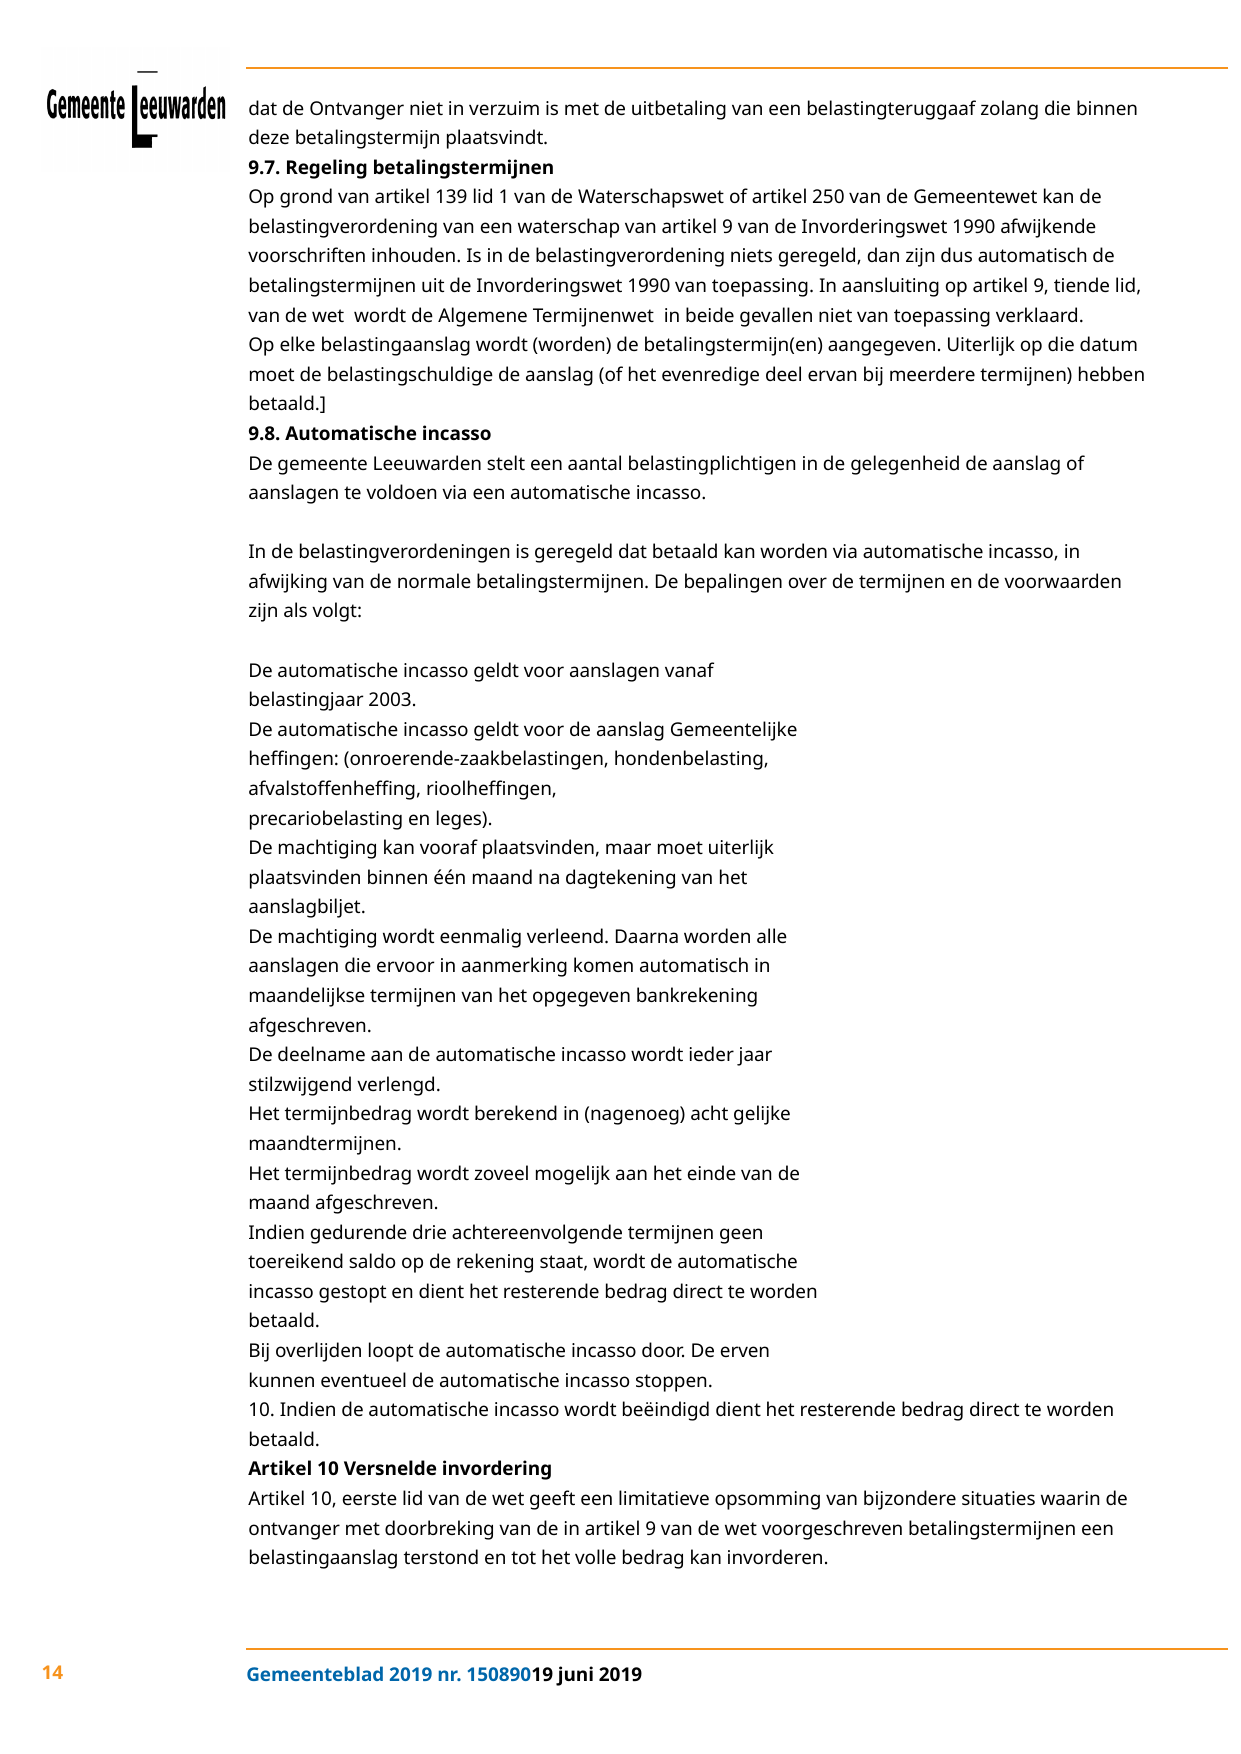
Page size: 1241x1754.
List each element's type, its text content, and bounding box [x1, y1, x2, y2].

text Op elke belastingaanslag wordt (worden) de betalingstermijn(en) aangegeven. Uiterlijk op die datum moet de belastingschuldige de aanslag (of het evenredige deel ervan bij meerdere termijnen) hebben betaald.] [248, 331, 1152, 416]
text Bij overlijden loopt de automatische incasso door. De erven [248, 1337, 1152, 1363]
text afvalstoffenheffing, rioolheffingen, [248, 775, 1152, 801]
text Het termijnbedrag wordt zoveel mogelijk aan het einde van de [248, 1160, 1152, 1186]
text maandelijkse termijnen van het opgegeven bankrekening [248, 982, 1152, 1008]
text 10. Indien de automatische incasso wordt beëindigd dient het resterende bedrag direct te worden betaald. [248, 1396, 1152, 1452]
text maand afgeschreven. [248, 1189, 1152, 1215]
text precariobelasting en leges). [248, 805, 1152, 831]
text maandtermijnen. [248, 1130, 1152, 1156]
text De machtiging kan vooraf plaatsvinden, maar moet uiterlijk [248, 834, 1152, 860]
text De gemeente Leeuwarden stelt een aantal belastingplichtigen in de gelegenheid de aanslag of aanslagen te voldoen via een automatische incasso. [248, 450, 1152, 505]
text De automatische incasso geldt voor de aanslag Gemeentelijke [248, 716, 1152, 742]
text In de belastingverordeningen is geregeld dat betaald kan worden via automatische incasso, in afwijking van de normale betalingstermijnen. De bepalingen over de termijnen en de voorwaarden zijn als volgt: [248, 538, 1152, 623]
text Indien gedurende drie achtereenvolgende termijnen geen [248, 1219, 1152, 1245]
text Artikel 10, eerste lid van de wet geeft een limitatieve opsomming van bijzondere situaties waarin de ontvanger met doorbreking van de in artikel 9 van de wet voorgeschreven betalingstermijnen een belastingaanslag terstond en tot het volle bedrag kan invorderen. [248, 1485, 1152, 1570]
text aanslagbiljet. [248, 893, 1152, 919]
text De deelname aan de automatische incasso wordt ieder jaar [248, 1041, 1152, 1067]
text aanslagen die ervoor in aanmerking komen automatisch in [248, 953, 1152, 978]
text dat de Ontvanger niet in verzuim is met de uitbetaling van een belastingteruggaaf zolang die binnen deze betalingstermijn plaatsvindt. [248, 95, 1152, 150]
text betaald. [248, 1308, 1152, 1333]
text De automatische incasso geldt voor aanslagen vanaf [248, 657, 1152, 683]
text 9.7. Regeling betalingstermijnen [248, 154, 1152, 180]
text belastingjaar 2003. [248, 686, 1152, 712]
text 9.8. Automatische incasso [248, 420, 1152, 446]
text Op grond van artikel 139 lid 1 van de Waterschapswet of artikel 250 van de Gemeentewet kan de belastingverordening van een waterschap van artikel 9 van de Invorderingswet 1990 afwijkende voorschriften inhouden. Is in de belastingverordening niets geregeld, dan zijn dus automatisch de betalingstermijnen uit de Invorderingswet 1990 van toepassing. In aansluiting op artikel 9, tiende lid, van de wet wordt de Algemene Termijnenwet in beide gevallen niet van toepassing verklaard. [248, 183, 1152, 328]
text stilzwijgend verlengd. [248, 1071, 1152, 1097]
text kunnen eventueel de automatische incasso stoppen. [248, 1367, 1152, 1393]
text De machtiging wordt eenmalig verleend. Daarna worden alle [248, 923, 1152, 949]
text Het termijnbedrag wordt berekend in (nagenoeg) acht gelijke [248, 1101, 1152, 1126]
text toereikend saldo op de rekening staat, wordt de automatische [248, 1248, 1152, 1274]
text plaatsvinden binnen één maand na dagtekening van het [248, 864, 1152, 890]
picture [41, 47, 231, 172]
text Artikel 10 Versnelde invordering [248, 1456, 1152, 1481]
text heffingen: (onroerende-zaakbelastingen, hondenbelasting, [248, 746, 1152, 771]
text incasso gestopt en dient het resterende bedrag direct te worden [248, 1278, 1152, 1304]
text afgeschreven. [248, 1012, 1152, 1038]
